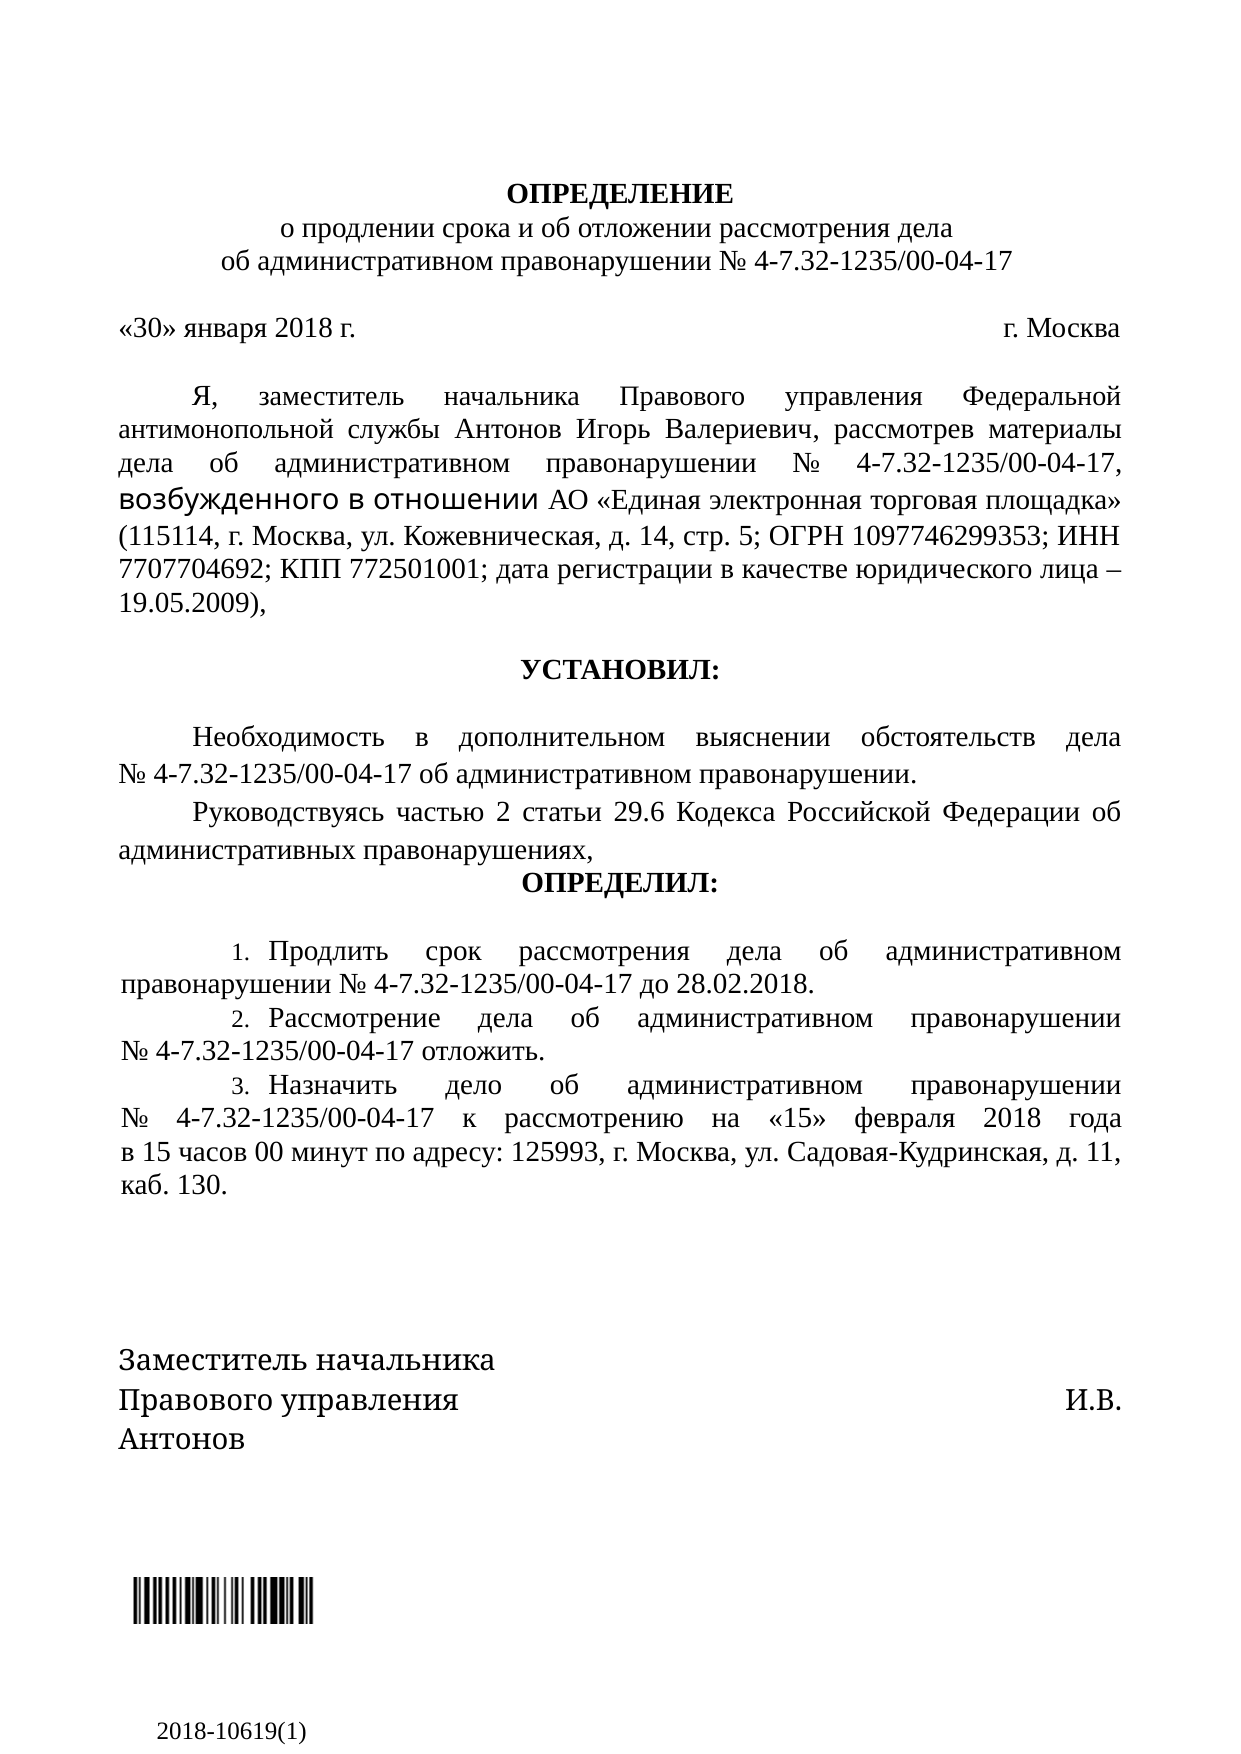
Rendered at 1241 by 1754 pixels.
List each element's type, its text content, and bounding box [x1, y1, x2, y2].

text Заместитель начальника [118, 1339, 1122, 1379]
text ОПРЕДЕЛИЛ: [118, 866, 1122, 899]
text Правового управления И.В. Антонов [118, 1379, 1122, 1458]
list Продлить срок рассмотрения дела об административном правонарушении № 4-7.32-1235/00-04-17 до 28.02.2018. [121, 933, 1122, 1000]
text об административном правонарушении № 4-7.32-1235/00-04-17 [118, 243, 1122, 277]
text «30» января 2018 г. г. Москва [118, 311, 1122, 344]
text УСТАНОВИЛ: [118, 652, 1122, 686]
text о продлении срока и об отложении рассмотрения дела [118, 210, 1122, 243]
list Рассмотрение дела об административном правонарушении № 4-7.32-1235/00-04-17 отложить. [121, 1000, 1122, 1067]
text Я, заместитель начальника Правового управления Федеральной антимонопольной службы Антонов Игорь Валериевич, рассмотрев материалы дела об административном правонарушении № 4-7.32-1235/00-04-17, возбужденного в отношении АО «Единая электронная торговая площадка» (115114, г. Москва, ул. Кожевническая, д. 14, стр. 5; ОГРН 1097746299353; ИНН 7707704692; КПП 772501001; дата регистрации в качестве юридического лица – 19.05.2009), [118, 378, 1122, 618]
picture [118, 1577, 331, 1624]
list Назначить дело об административном правонарушении № 4-7.32-1235/00-04-17 к рассмотрению на «15» февраля 2018 года в 15 часов 00 минут по адресу: 125993, г. Москва, ул. Садовая-Кудринская, д. 11, каб. 130. [121, 1067, 1122, 1201]
text ОПРЕДЕЛЕНИЕ [118, 176, 1122, 210]
text Руководствуясь частью 2 статьи 29.6 Кодекса Российской Федерации об административных правонарушениях, [118, 790, 1122, 866]
text Необходимость в дополнительном выяснении обстоятельств дела № 4-7.32-1235/00-04-17 об административном правонарушении. [118, 714, 1122, 790]
